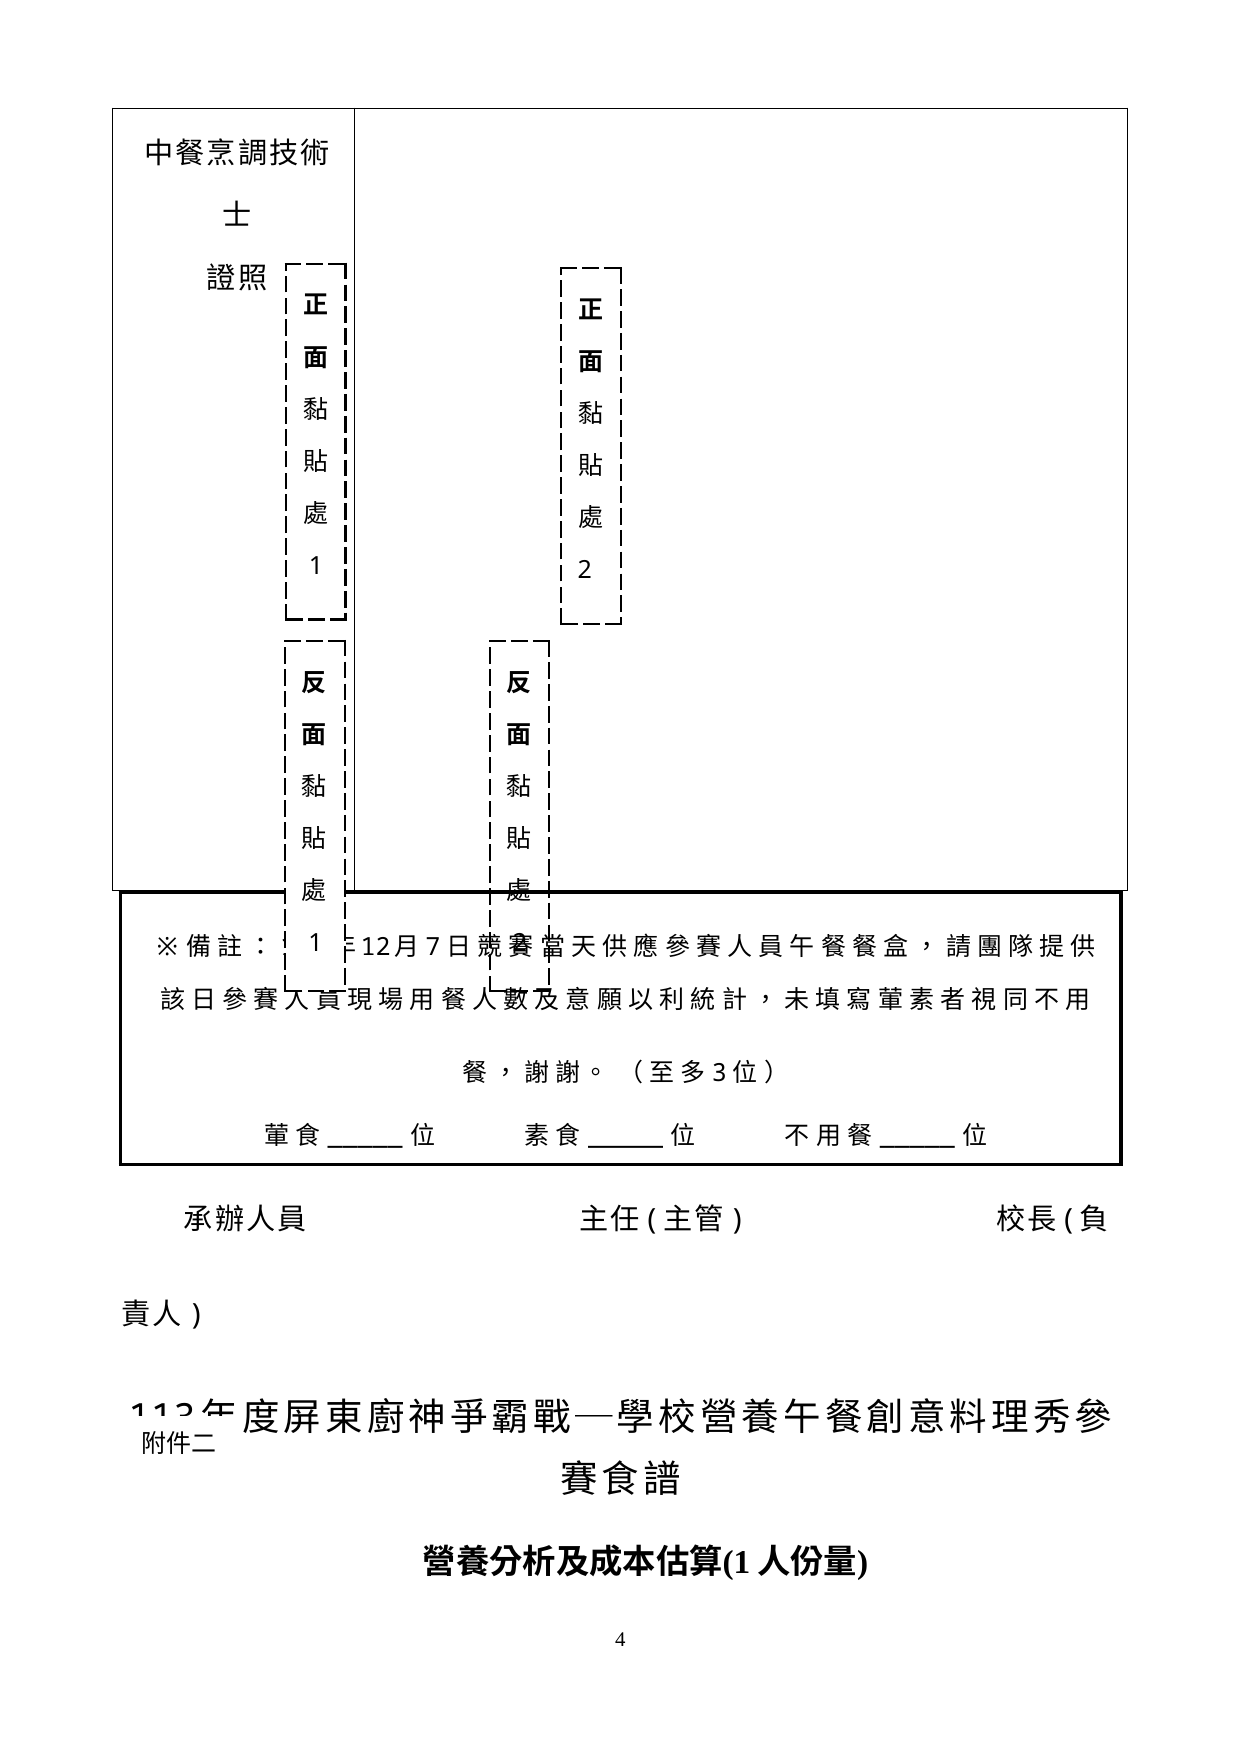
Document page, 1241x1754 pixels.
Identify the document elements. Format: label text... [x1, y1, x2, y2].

table_cell [284, 640, 346, 992]
table_cell [489, 894, 550, 992]
table_cell [285, 263, 347, 621]
table_header ※備註：113年12月7日競賽當天供應參賽人員午餐餐盒，請團隊提供該日參賽人員現場用餐人數及意願以利統計，未填寫葷素者視同不用餐，謝謝。（至多3位） 葷食_____位 素食_____位 不用餐_____位 [122, 894, 1119, 1163]
table_cell 中餐烹調技術士 證照 [113, 109, 354, 890]
table_cell [355, 109, 1127, 890]
text 營養分析及成本估算(1人份量) [170, 1534, 1120, 1583]
text 113年度屏東廚神爭霸戰─學校營養午餐創意料理秀參賽食譜 [120, 1372, 1120, 1497]
text 承辦人員 主任(主管) 校長(負責人) [120, 1166, 1120, 1353]
table_cell [511, 884, 518, 890]
text 附件二 [141, 1424, 226, 1460]
